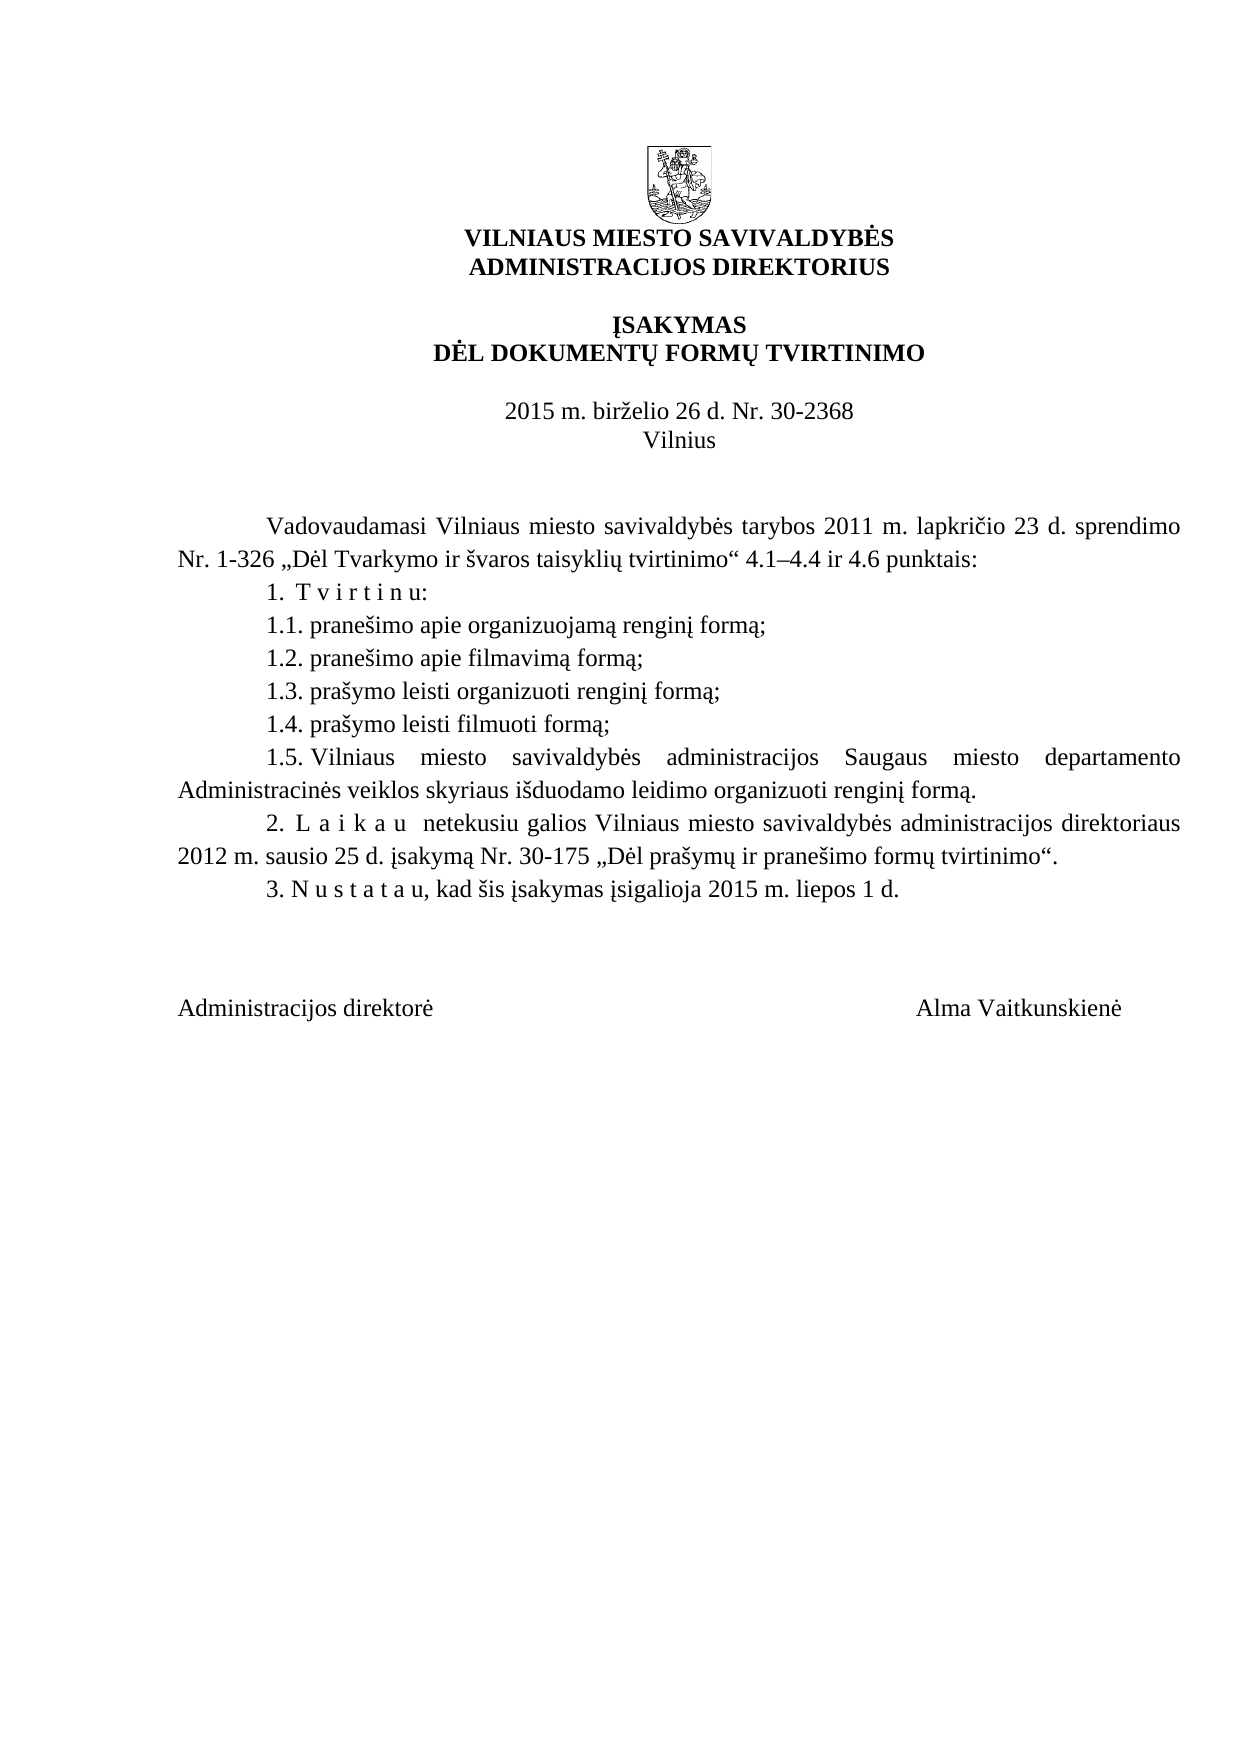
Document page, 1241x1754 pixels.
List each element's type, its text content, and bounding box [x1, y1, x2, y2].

text 1. T v i r t i n u: [177, 577, 1181, 606]
text 1.5. Vilniaus miesto savivaldybės administracijos Saugaus miesto departamento Administracinės veiklos skyriaus išduodamo leidimo organizuoti renginį formą. [177, 742, 1181, 804]
text ĮSAKYMAS [177, 310, 1181, 338]
text Vadovaudamasi Vilniaus miesto savivaldybės tarybos 2011 m. lapkričio 23 d. sprendimo Nr. 1-326 „Dėl Tvarkymo ir švaros taisyklių tvirtinimo“ 4.1–4.4 ir 4.6 punktais: [177, 511, 1181, 573]
text DĖL DOKUMENTŲ FORMŲ TVIRTINIMO [177, 338, 1181, 367]
text 1.4. prašymo leisti filmuoti formą; [177, 709, 1181, 738]
text 1.2. pranešimo apie filmavimą formą; [177, 643, 1181, 672]
text Administracijos direktorė Alma Vaitkunskienė [177, 993, 1181, 1022]
text 2015 m. birželio 26 d. Nr. 30-2368 [177, 396, 1181, 425]
text Vilnius [177, 425, 1181, 453]
text VILNIAUS MIESTO SAVIVALDYBĖS [177, 223, 1181, 252]
text 3. N u s t a t a u, kad šis įsakymas įsigalioja 2015 m. liepos 1 d. [177, 874, 1181, 903]
text 1.1. pranešimo apie organizuojamą renginį formą; [177, 610, 1181, 639]
text ADMINISTRACIJOS DIREKTORIUS [177, 252, 1181, 281]
text 1.3. prašymo leisti organizuoti renginį formą; [177, 676, 1181, 705]
text 2. L a i k a u netekusiu galios Vilniaus miesto savivaldybės administracijos direktoriaus 2012 m. sausio 25 d. įsakymą Nr. 30-175 „Dėl prašymų ir pranešimo formų tvirtinimo“. [177, 808, 1181, 870]
